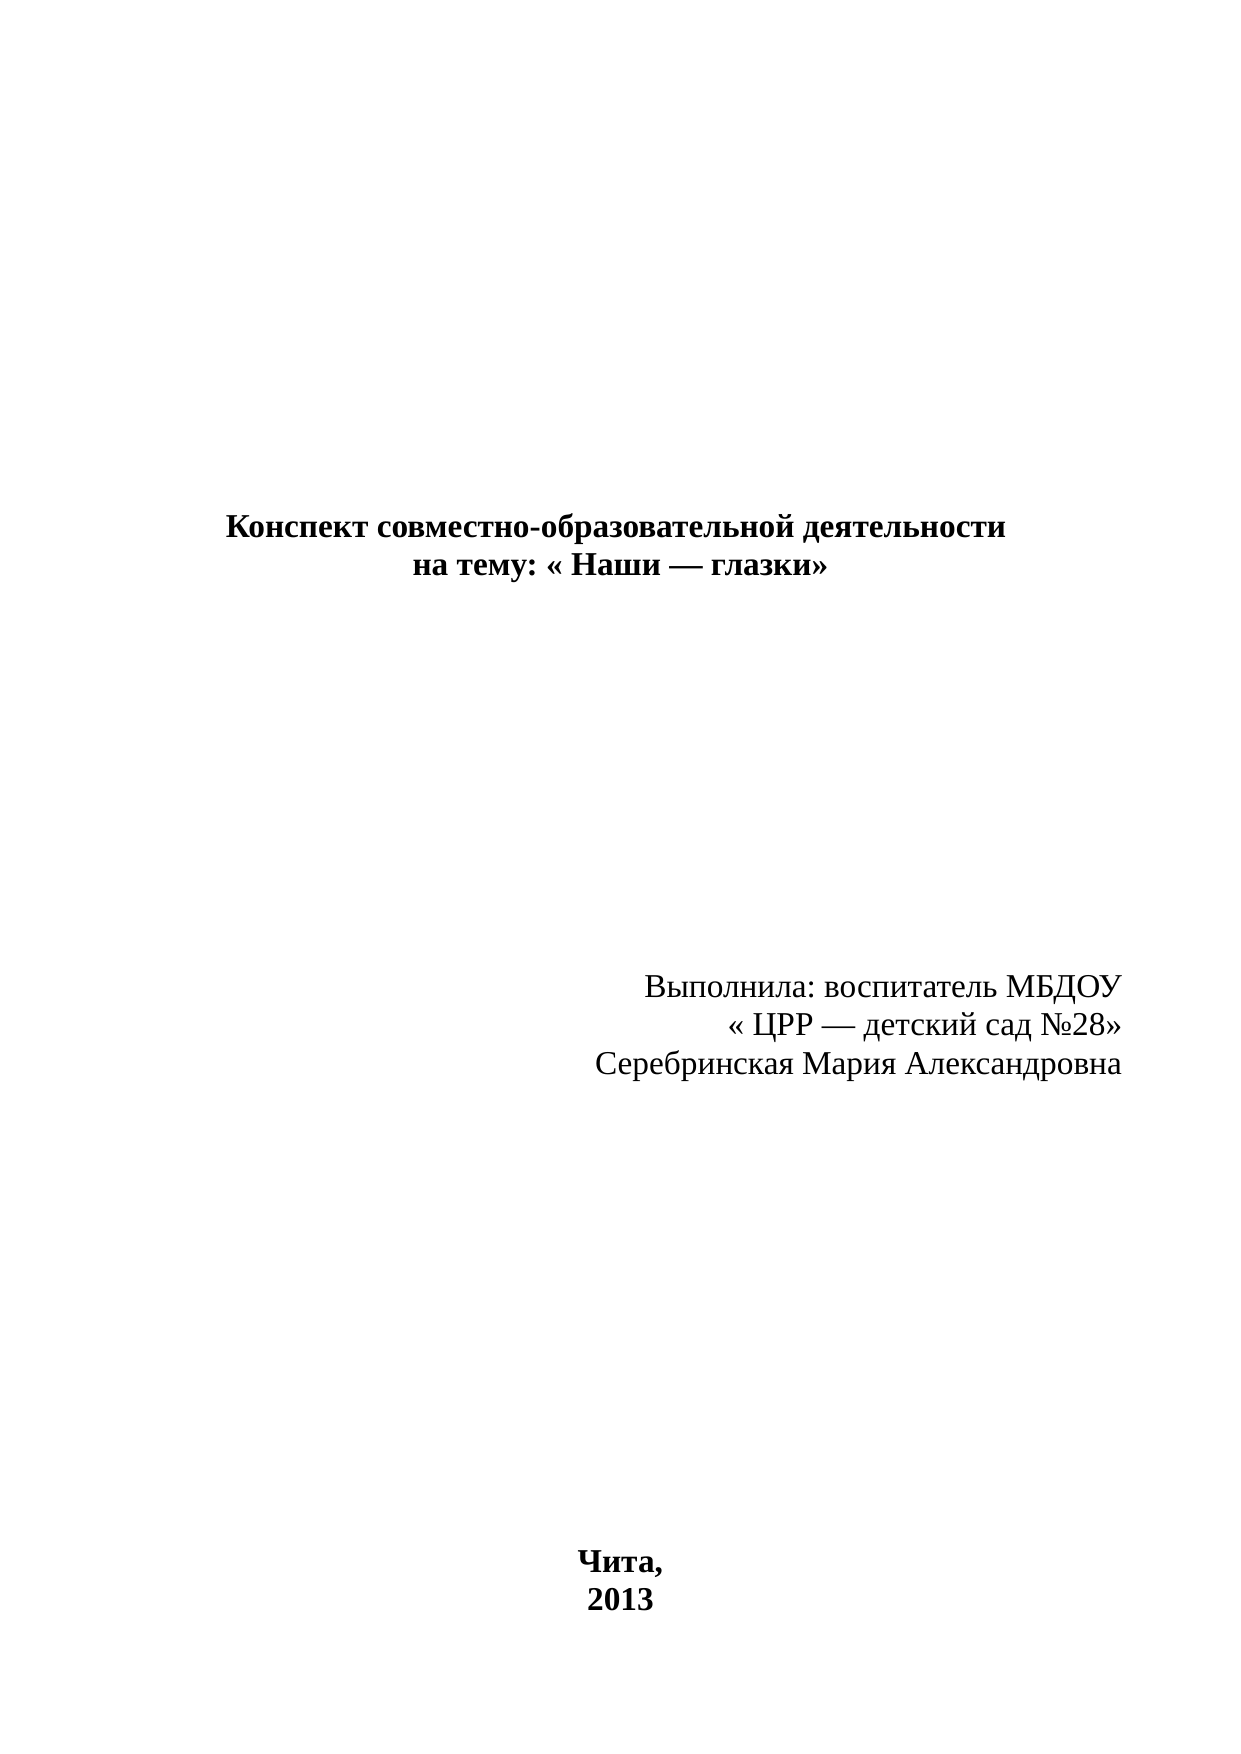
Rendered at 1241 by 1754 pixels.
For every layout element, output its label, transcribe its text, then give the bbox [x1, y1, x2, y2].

text Выполнила: воспитатель МБДОУ [118, 966, 1122, 1004]
text « ЦРР — детский сад №28» [118, 1004, 1122, 1043]
text Конспект совместно-образовательной деятельности [118, 506, 1122, 544]
text Серебринская Мария Александровна [118, 1043, 1122, 1081]
text на тему: « Наши — глазки» [118, 544, 1122, 583]
text 2013 [118, 1579, 1122, 1618]
text Чита, [118, 1541, 1122, 1579]
